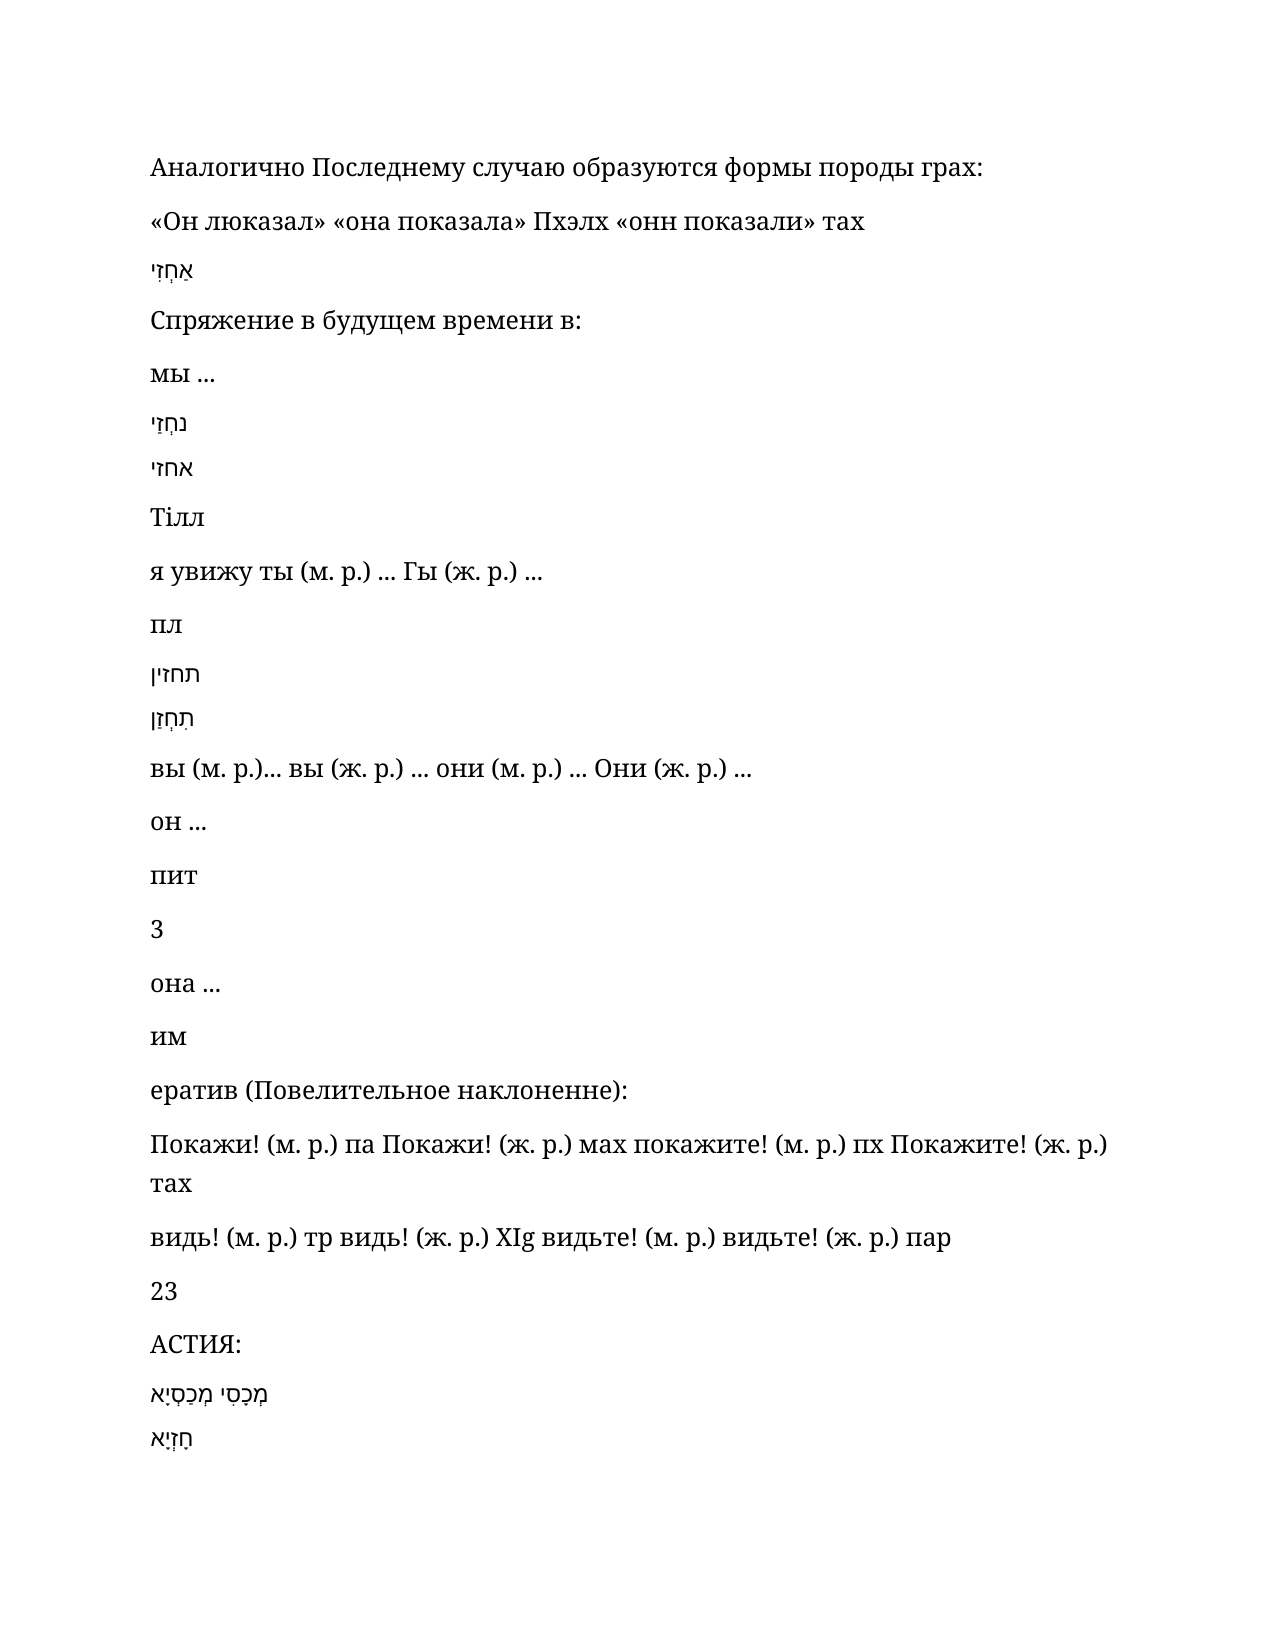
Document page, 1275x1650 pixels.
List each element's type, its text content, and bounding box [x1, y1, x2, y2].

text מְכָסִי מְכַסְיָא [150, 1381, 1125, 1407]
text 3 [150, 911, 1125, 946]
text им [150, 1019, 1125, 1053]
text תחזין [150, 661, 1125, 687]
text ератив (Повелительное наклоненне): [150, 1073, 1125, 1107]
text «Он люказал» «она показала» Пхэлх «онн показали» тах [150, 204, 1125, 238]
text пит [150, 858, 1125, 892]
text он ... [150, 804, 1125, 838]
text אחזי [150, 454, 1125, 481]
text אַחְזִי [150, 257, 1125, 284]
text Спряжение в будущем времени в: [150, 302, 1125, 336]
text мы ... [150, 356, 1125, 390]
text חָזְיָא [150, 1425, 1125, 1452]
text видь! (м. р.) тр видь! (ж. р.) XIg видьте! (м. р.) видьте! (ж. р.) пар [150, 1219, 1125, 1253]
text пл [150, 607, 1125, 641]
text АСТИЯ: [150, 1327, 1125, 1361]
text 23 [150, 1273, 1125, 1307]
text она ... [150, 965, 1125, 999]
text Аналогично Последнему случаю образуются формы породы грах: [150, 150, 1125, 184]
text вы (м. р.)... вы (ж. р.) ... они (м. р.) ... Они (ж. р.) ... [150, 750, 1125, 784]
text נחְזַי [150, 410, 1125, 436]
text Покажи! (м. р.) па Покажи! (ж. р.) мах покажите! (м. р.) пх Покажите! (ж. р.) тах [150, 1126, 1125, 1200]
text я увижу ты (м. р.) ... Гы (ж. р.) ... [150, 553, 1125, 587]
text Тілл [150, 499, 1125, 533]
text תִחְזַן [150, 705, 1125, 732]
